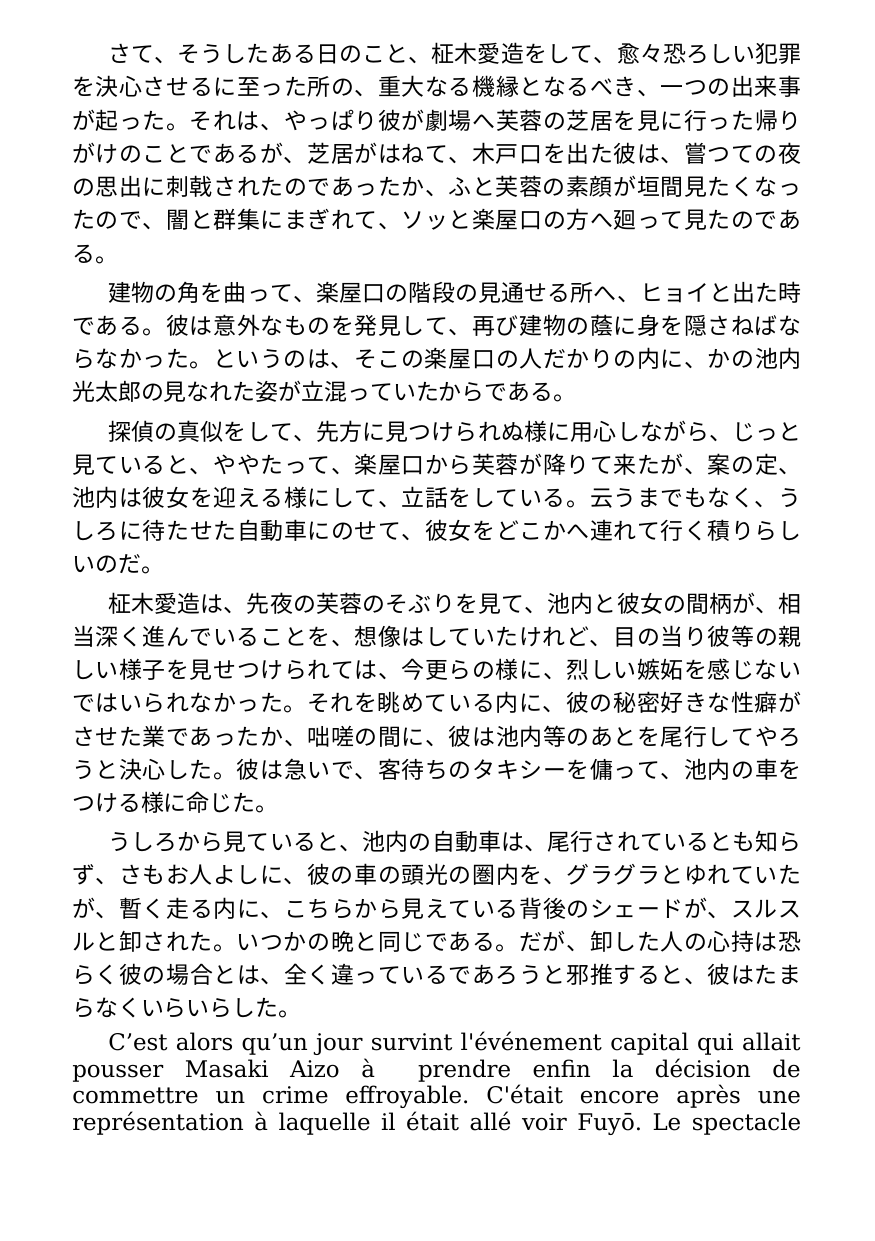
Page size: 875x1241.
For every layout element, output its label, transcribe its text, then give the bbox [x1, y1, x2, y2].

text 探偵の真似をして、先方に見つけられぬ様に用心しながら、じっと見ていると、ややたって、楽屋口から芙蓉が降りて来たが、案の定、池内は彼女を迎える様にして、立話をしている。云うまでもなく、うしろに待たせた自動車にのせて、彼女をどこかへ連れて行く積りらしいのだ。 [72, 413, 802, 579]
text C’est alors qu’un jour survint l'événement capital qui allait pousser Masaki Aizo à prendre enfin la décision de commettre un crime effroyable. C'était encore après une représentation à laquelle il était allé voir Fuyō. Le spectacle [72, 1029, 802, 1136]
text 柾木愛造は、先夜の芙蓉のそぶりを見て、池内と彼女の間柄が、相当深く進んでいることを、想像はしていたけれど、目の当り彼等の親しい様子を見せつけられては、今更らの様に、烈しい嫉妬を感じないではいられなかった。それを眺めている内に、彼の秘密好きな性癖がさせた業であったか、咄嗟の間に、彼は池内等のあとを尾行してやろうと決心した。彼は急いで、客待ちのタキシーを傭って、池内の車をつける様に命じた。 [72, 586, 802, 818]
text うしろから見ていると、池内の自動車は、尾行されているとも知らず、さもお人よしに、彼の車の頭光の圏内を、グラグラとゆれていたが、暫く走る内に、こちらから見えている背後のシェードが、スルスルと卸された。いつかの晩と同じである。だが、卸した人の心持は恐らく彼の場合とは、全く違っているであろうと邪推すると、彼はたまらなくいらいらした。 [72, 824, 802, 1023]
text さて、そうしたある日のこと、柾木愛造をして、愈々恐ろしい犯罪を決心させるに至った所の、重大なる機縁となるべき、一つの出来事が起った。それは、やっぱり彼が劇場へ芙蓉の芝居を見に行った帰りがけのことであるが、芝居がはねて、木戸口を出た彼は、嘗つての夜の思出に刺戟されたのであったか、ふと芙蓉の素顔が垣間見たくなったので、闇と群集にまぎれて、ソッと楽屋口の方へ廻って見たのである。 [72, 36, 802, 269]
text 建物の角を曲って、楽屋口の階段の見通せる所へ、ヒョイと出た時である。彼は意外なものを発見して、再び建物の蔭に身を隠さねばならなかった。というのは、そこの楽屋口の人だかりの内に、かの池内光太郎の見なれた姿が立混っていたからである。 [72, 274, 802, 407]
